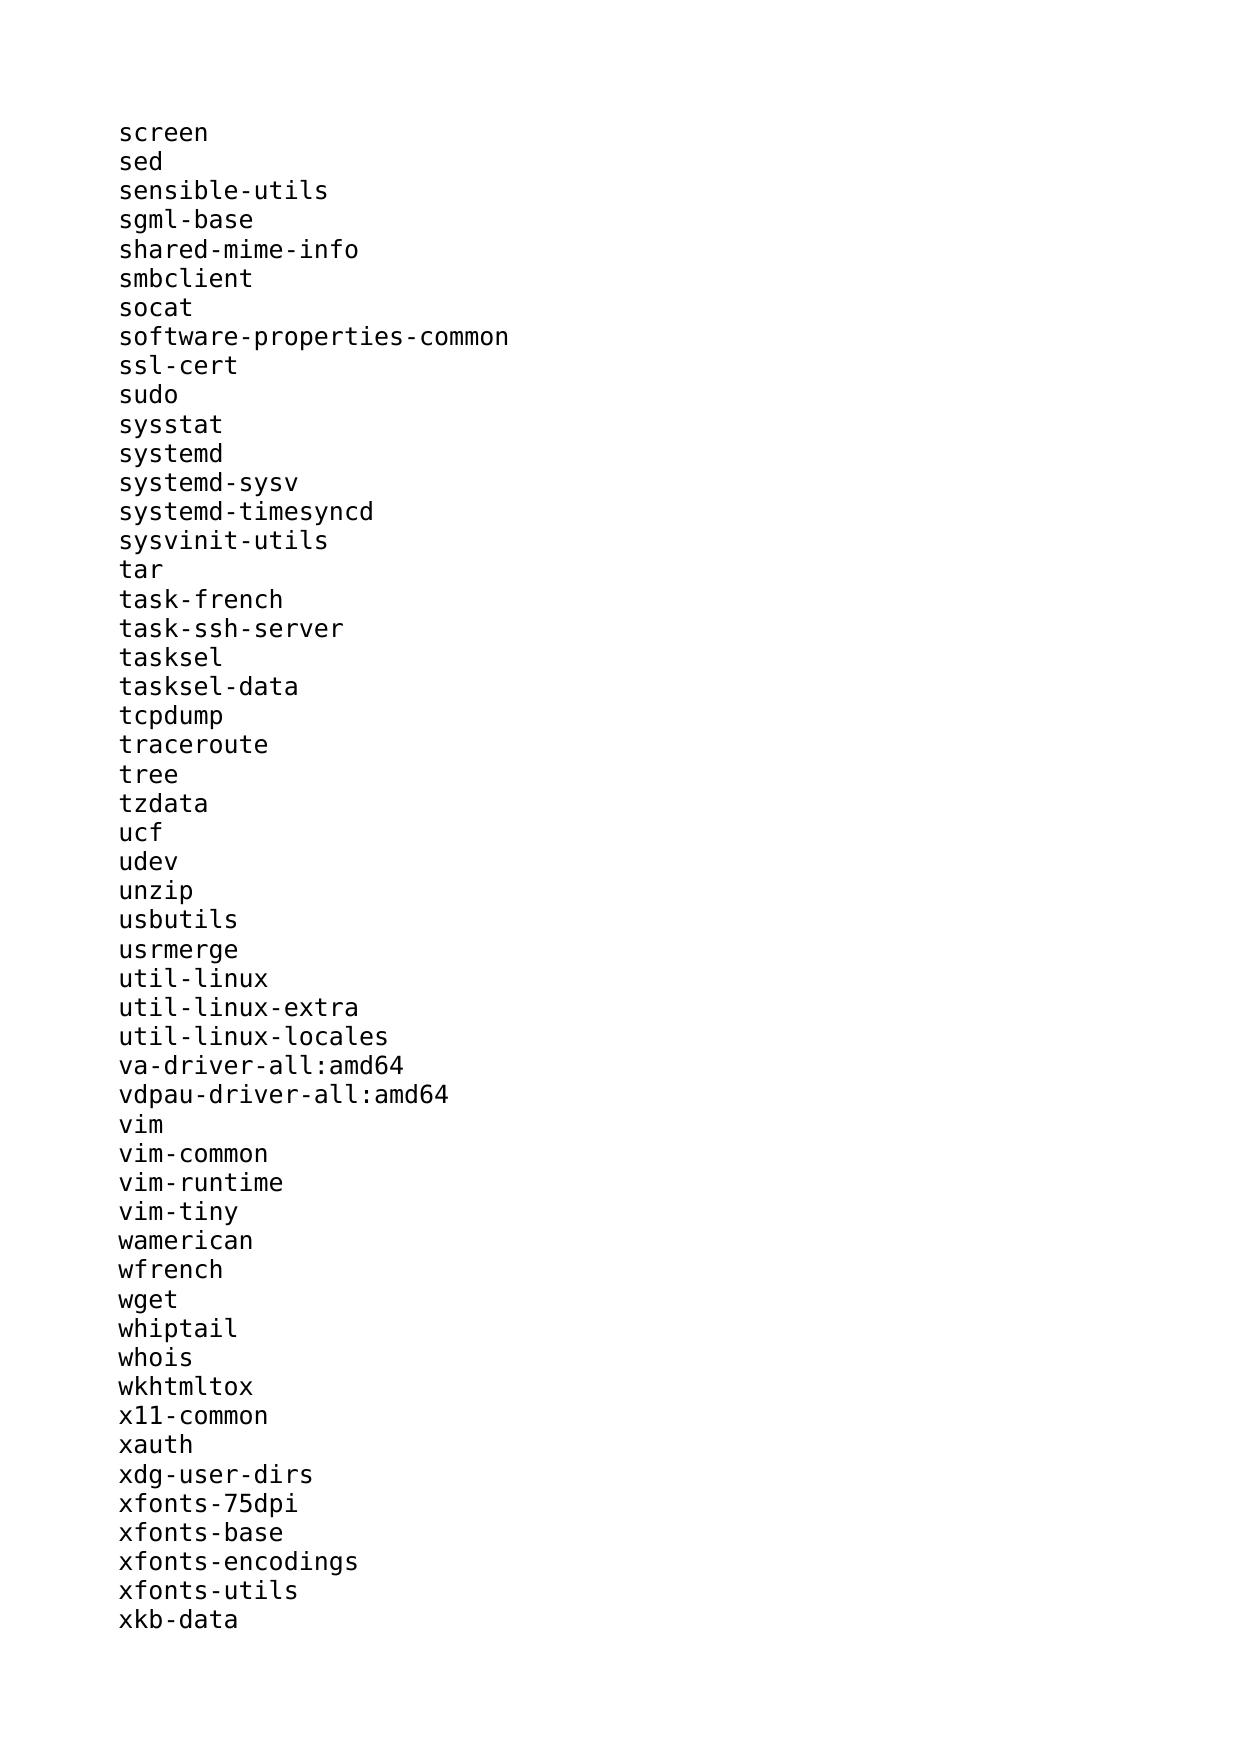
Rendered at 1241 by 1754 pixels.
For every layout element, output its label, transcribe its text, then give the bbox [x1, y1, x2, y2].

text screen sed sensible-utils sgml-base shared-mime-info smbclient socat software-properties-common ssl-cert sudo sysstat systemd systemd-sysv systemd-timesyncd sysvinit-utils tar task-french task-ssh-server tasksel tasksel-data tcpdump traceroute tree tzdata ucf udev unzip usbutils usrmerge util-linux util-linux-extra util-linux-locales va-driver-all:amd64 vdpau-driver-all:amd64 vim vim-common vim-runtime vim-tiny wamerican wfrench wget whiptail whois wkhtmltox x11-common xauth xdg-user-dirs xfonts-75dpi xfonts-base xfonts-encodings xfonts-utils xkb-data [118, 118, 1122, 1635]
